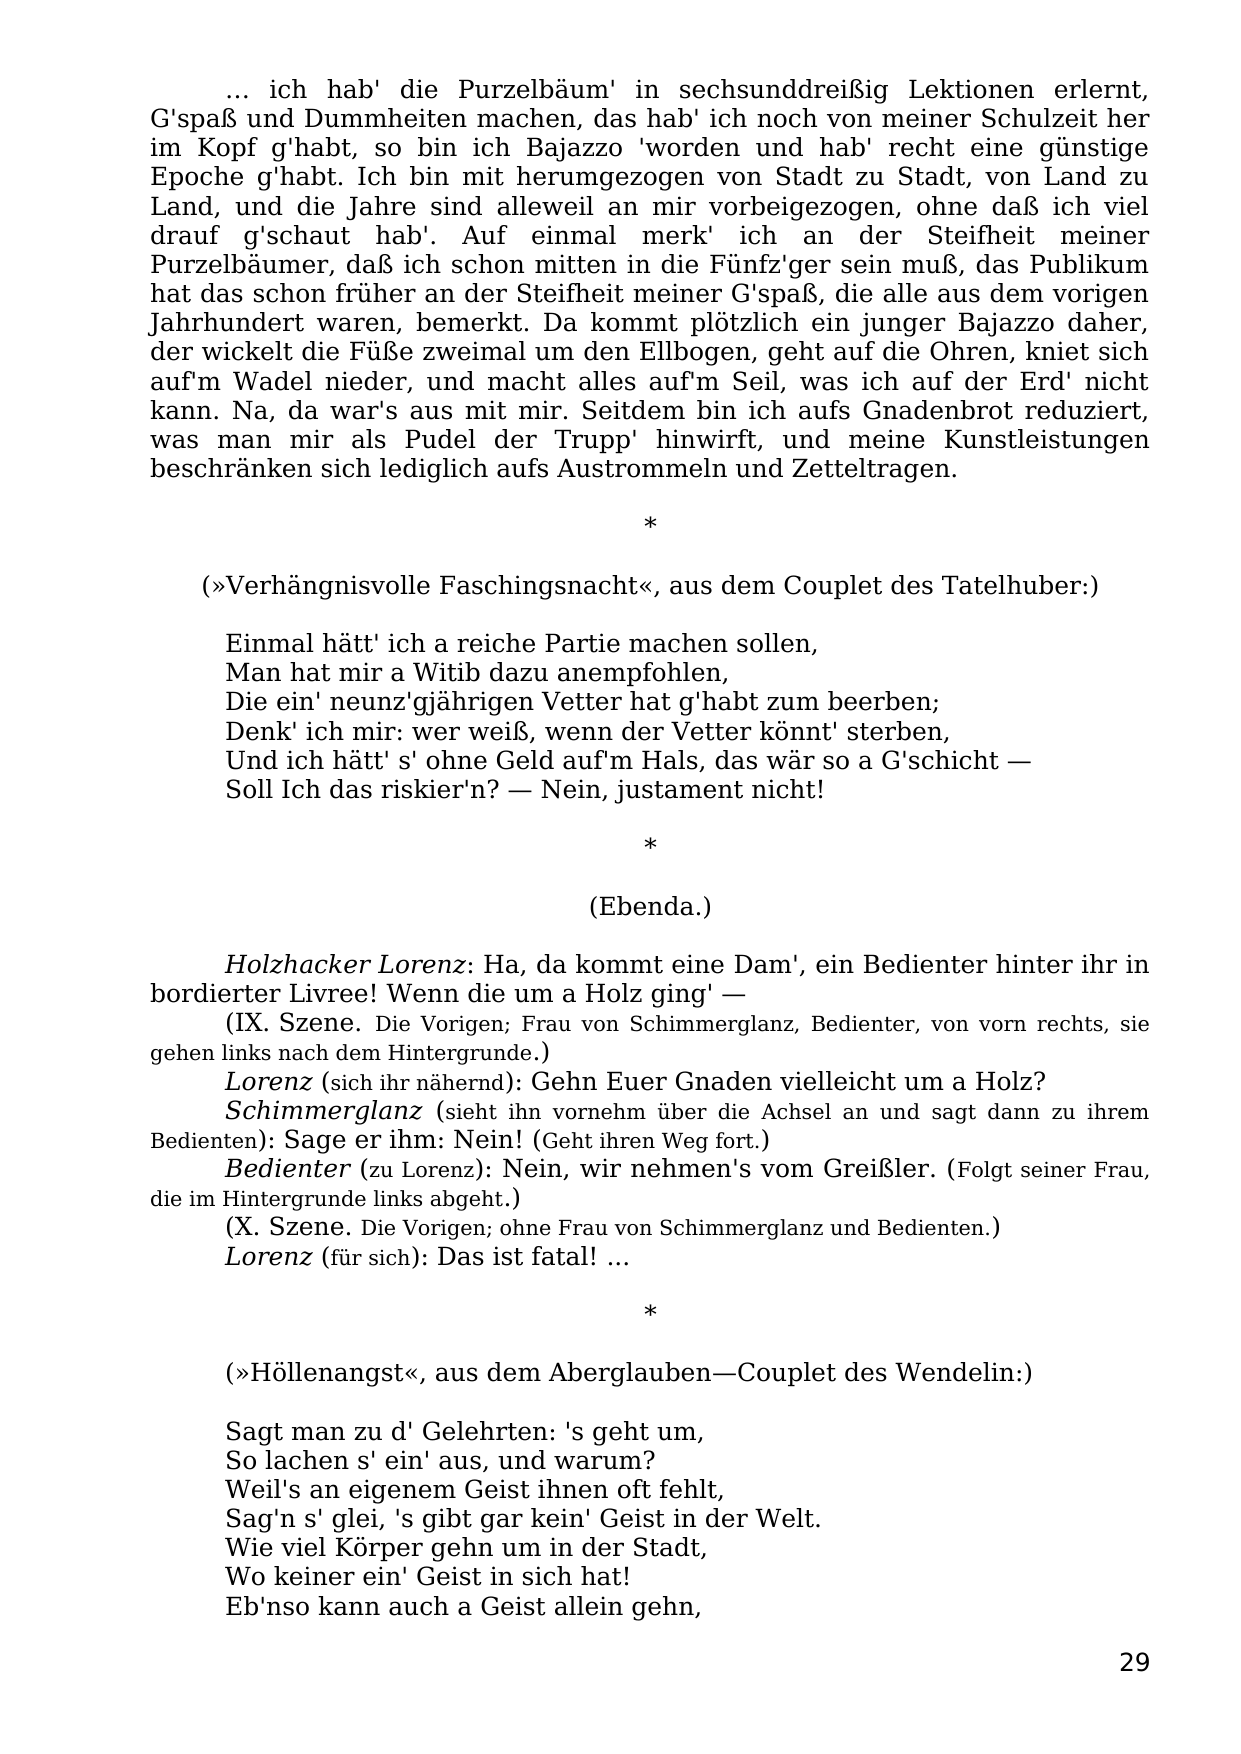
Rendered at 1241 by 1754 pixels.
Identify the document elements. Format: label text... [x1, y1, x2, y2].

text Bedienter (zu Lorenz): Nein, wir nehmen's vom Greißler. (Folgt seiner Frau, die im Hintergrunde links abgeht.) [150, 1154, 1151, 1212]
text Denk' ich mir: wer weiß, wenn der Vetter könnt' sterben, [150, 717, 1151, 746]
text (X. Szene. Die Vorigen; ohne Frau von Schimmerglanz und Bedienten.) [150, 1212, 1151, 1242]
text Sag'n s' glei, 's gibt gar kein' Geist in der Welt. [150, 1504, 1151, 1533]
text Soll Ich das riskier'n? — Nein, justament nicht! [150, 775, 1151, 804]
text Weil's an eigenem Geist ihnen oft fehlt, [150, 1475, 1151, 1504]
text Lorenz (sich ihr nähernd): Gehn Euer Gnaden vielleicht um a Holz? [150, 1067, 1151, 1096]
text (»Höllenangst«, aus dem Aberglauben—Couplet des Wendelin:) [150, 1358, 1151, 1387]
text Schimmerglanz (sieht ihn vornehm über die Achsel an und sagt dann zu ihrem Bedienten): Sage er ihm: Nein! (Geht ihren Weg fort.) [150, 1096, 1151, 1154]
text Eb'nso kann auch a Geist allein gehn, [150, 1592, 1151, 1621]
text Holzhacker Lorenz: Ha, da kommt eine Dam', ein Bedienter hinter ihr in bordierter Livree! Wenn die um a Holz ging' — [150, 950, 1151, 1008]
text So lachen s' ein' aus, und warum? [150, 1446, 1151, 1475]
text (»Verhängnisvolle Faschingsnacht«, aus dem Couplet des Tatelhuber:) [150, 571, 1151, 600]
text Die ein' neunz'gjährigen Vetter hat g'habt zum beerben; [150, 687, 1151, 717]
text * [150, 512, 1151, 542]
text Einmal hätt' ich a reiche Partie machen sollen, [150, 629, 1151, 658]
text Wie viel Körper gehn um in der Stadt, [150, 1533, 1151, 1562]
text * [150, 833, 1151, 862]
text (IX. Szene. Die Vorigen; Frau von Schimmerglanz, Bedienter, von vorn rechts, sie gehen links nach dem Hintergrunde.) [150, 1008, 1151, 1067]
text Lorenz (für sich): Das ist fatal! ... [150, 1242, 1151, 1271]
text Wo keiner ein' Geist in sich hat! [150, 1562, 1151, 1592]
text … ich hab' die Purzelbäum' in sechsunddreißig Lektionen erlernt, G'spaß und Dummheiten machen, das hab' ich noch von meiner Schulzeit her im Kopf g'habt, so bin ich Bajazzo 'worden und hab' recht eine günstige Epoche g'habt. Ich bin mit herumgezogen von Stadt zu Stadt, von Land zu Land, und die Jahre sind alleweil an mir vorbeigezogen, ohne daß ich viel drauf g'schaut hab'. Auf einmal merk' ich an der Steifheit meiner Purzelbäumer, daß ich schon mitten in die Fünfz'ger sein muß, das Publikum hat das schon früher an der Steifheit meiner G'spaß, die alle aus dem vorigen Jahrhundert waren, bemerkt. Da kommt plötzlich ein junger Bajazzo daher, der wickelt die Füße zweimal um den Ellbogen, geht auf die Ohren, kniet sich auf'm Wadel nieder, und macht alles auf'm Seil, was ich auf der Erd' nicht kann. Na, da war's aus mit mir. Seitdem bin ich aufs Gnadenbrot reduziert, was man mir als Pudel der Trupp' hinwirft, und meine Kunstleistungen beschränken sich lediglich aufs Austrommeln und Zetteltragen. [150, 75, 1151, 483]
text (Ebenda.) [150, 892, 1151, 921]
text Man hat mir a Witib dazu anempfohlen, [150, 658, 1151, 687]
text * [150, 1300, 1151, 1329]
text Sagt man zu d' Gelehrten: 's geht um, [150, 1417, 1151, 1446]
text Und ich hätt' s' ohne Geld auf'm Hals, das wär so a G'schicht — [150, 746, 1151, 775]
